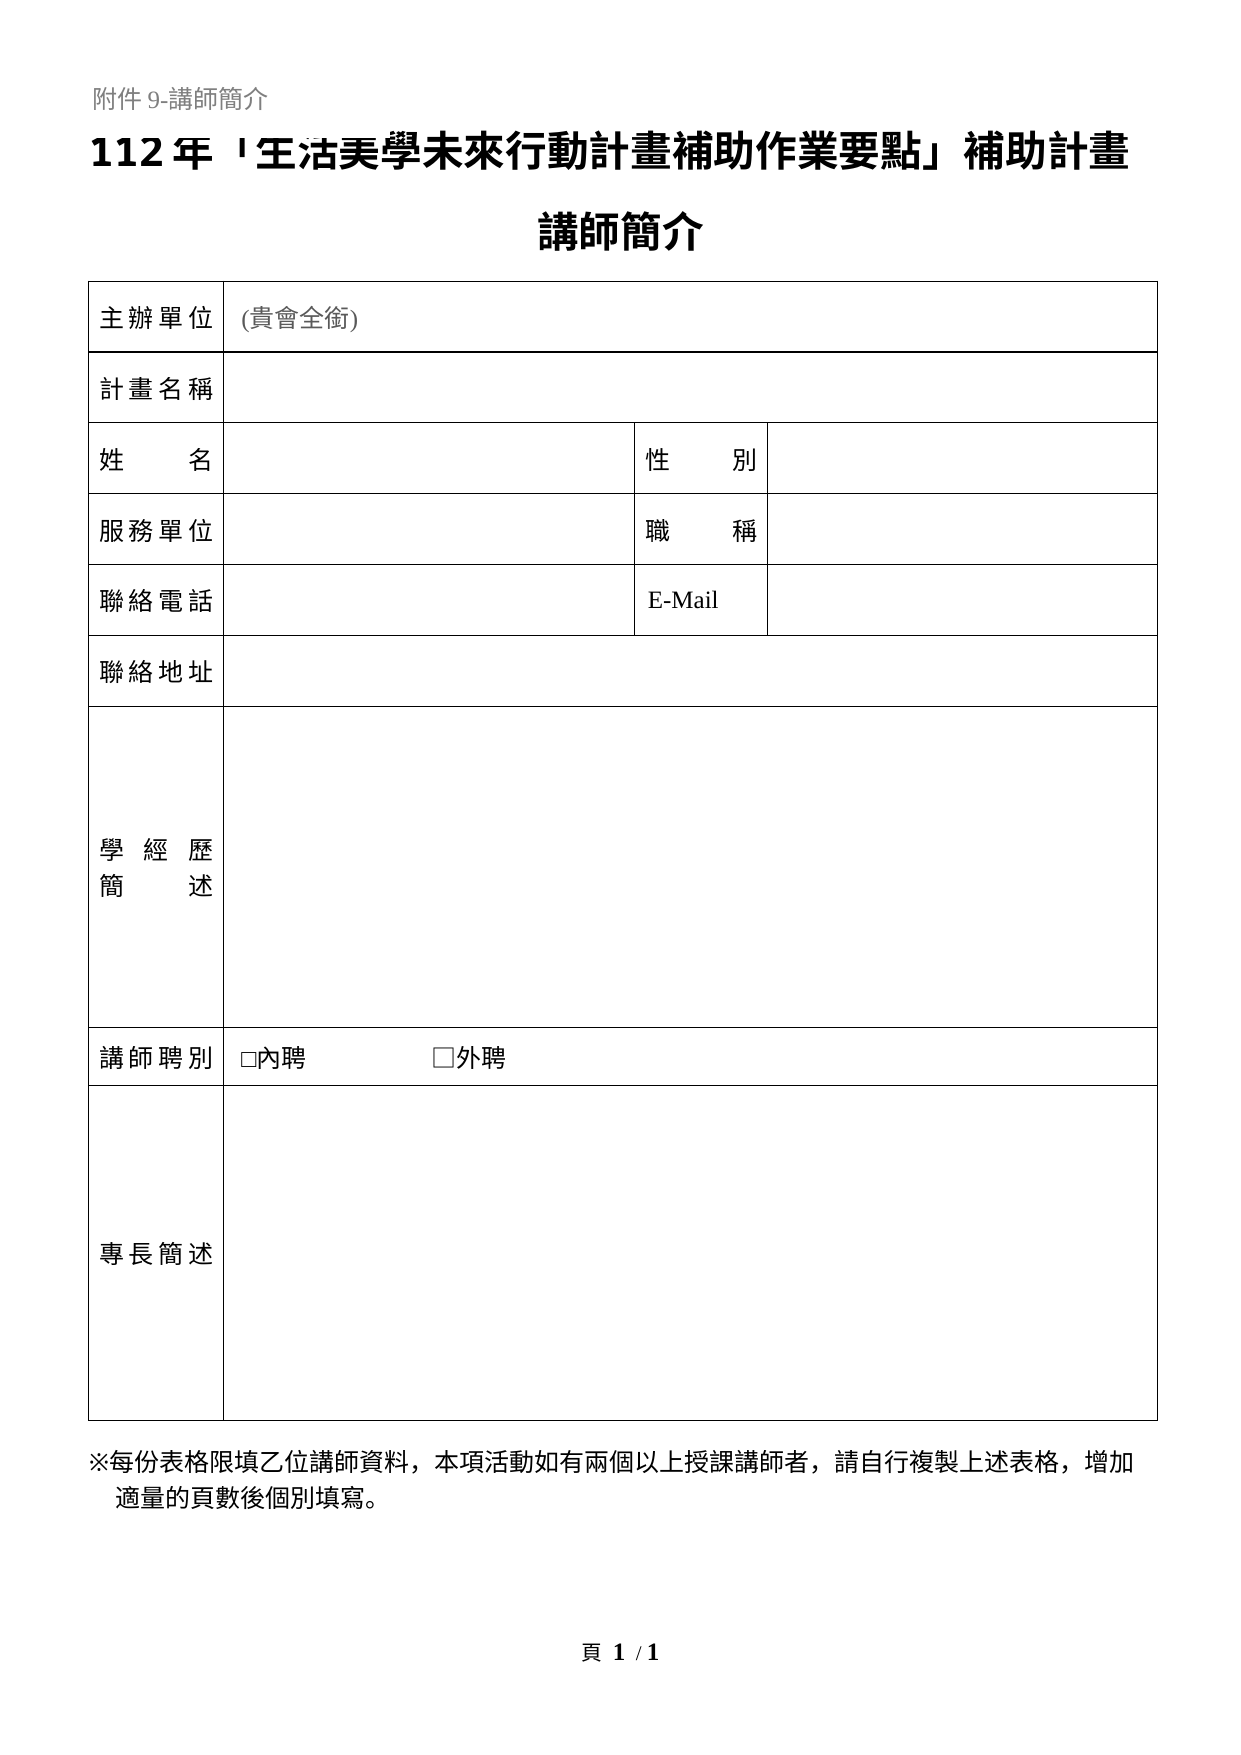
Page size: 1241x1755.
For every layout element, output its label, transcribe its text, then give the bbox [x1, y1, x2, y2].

table_cell [224, 636, 1157, 706]
text ※每份表格限填乙位講師資料，本項活動如有兩個以上授課講師者，請自行複製上述表格，增加適量的頁數後個別填寫。 [89, 1442, 1152, 1514]
table_cell [224, 494, 634, 564]
table_cell [224, 1086, 1157, 1420]
table_cell 計畫名稱 [89, 353, 223, 422]
table_header 主辦單位 [89, 282, 223, 351]
table_header (貴會全銜) [224, 282, 1157, 351]
table_cell [224, 423, 634, 493]
table_cell E-Mail [635, 565, 767, 635]
table_cell 姓名 [89, 423, 223, 493]
text 112年「生活美學未來行動計畫補助作業要點」補助計畫 [89, 118, 1152, 179]
table_cell 聯絡電話 [89, 565, 223, 635]
table_cell [224, 707, 1157, 1027]
table_cell 職稱 [635, 494, 767, 564]
table_cell [224, 565, 634, 635]
table_cell [768, 494, 1157, 564]
table_cell 聯絡地址 [89, 636, 223, 706]
table_cell □內聘 □外聘 [224, 1028, 1157, 1084]
table_cell [768, 565, 1157, 635]
text 講師簡介 [89, 199, 1152, 260]
table_cell 專長簡述 [89, 1086, 223, 1420]
table_cell 講師聘別 [89, 1028, 223, 1084]
table_cell [768, 423, 1157, 493]
table_cell [224, 353, 1157, 422]
table_cell 學經歷 簡述 [89, 707, 223, 1027]
table_cell 服務單位 [89, 494, 223, 564]
table_cell 性別 [635, 423, 767, 493]
